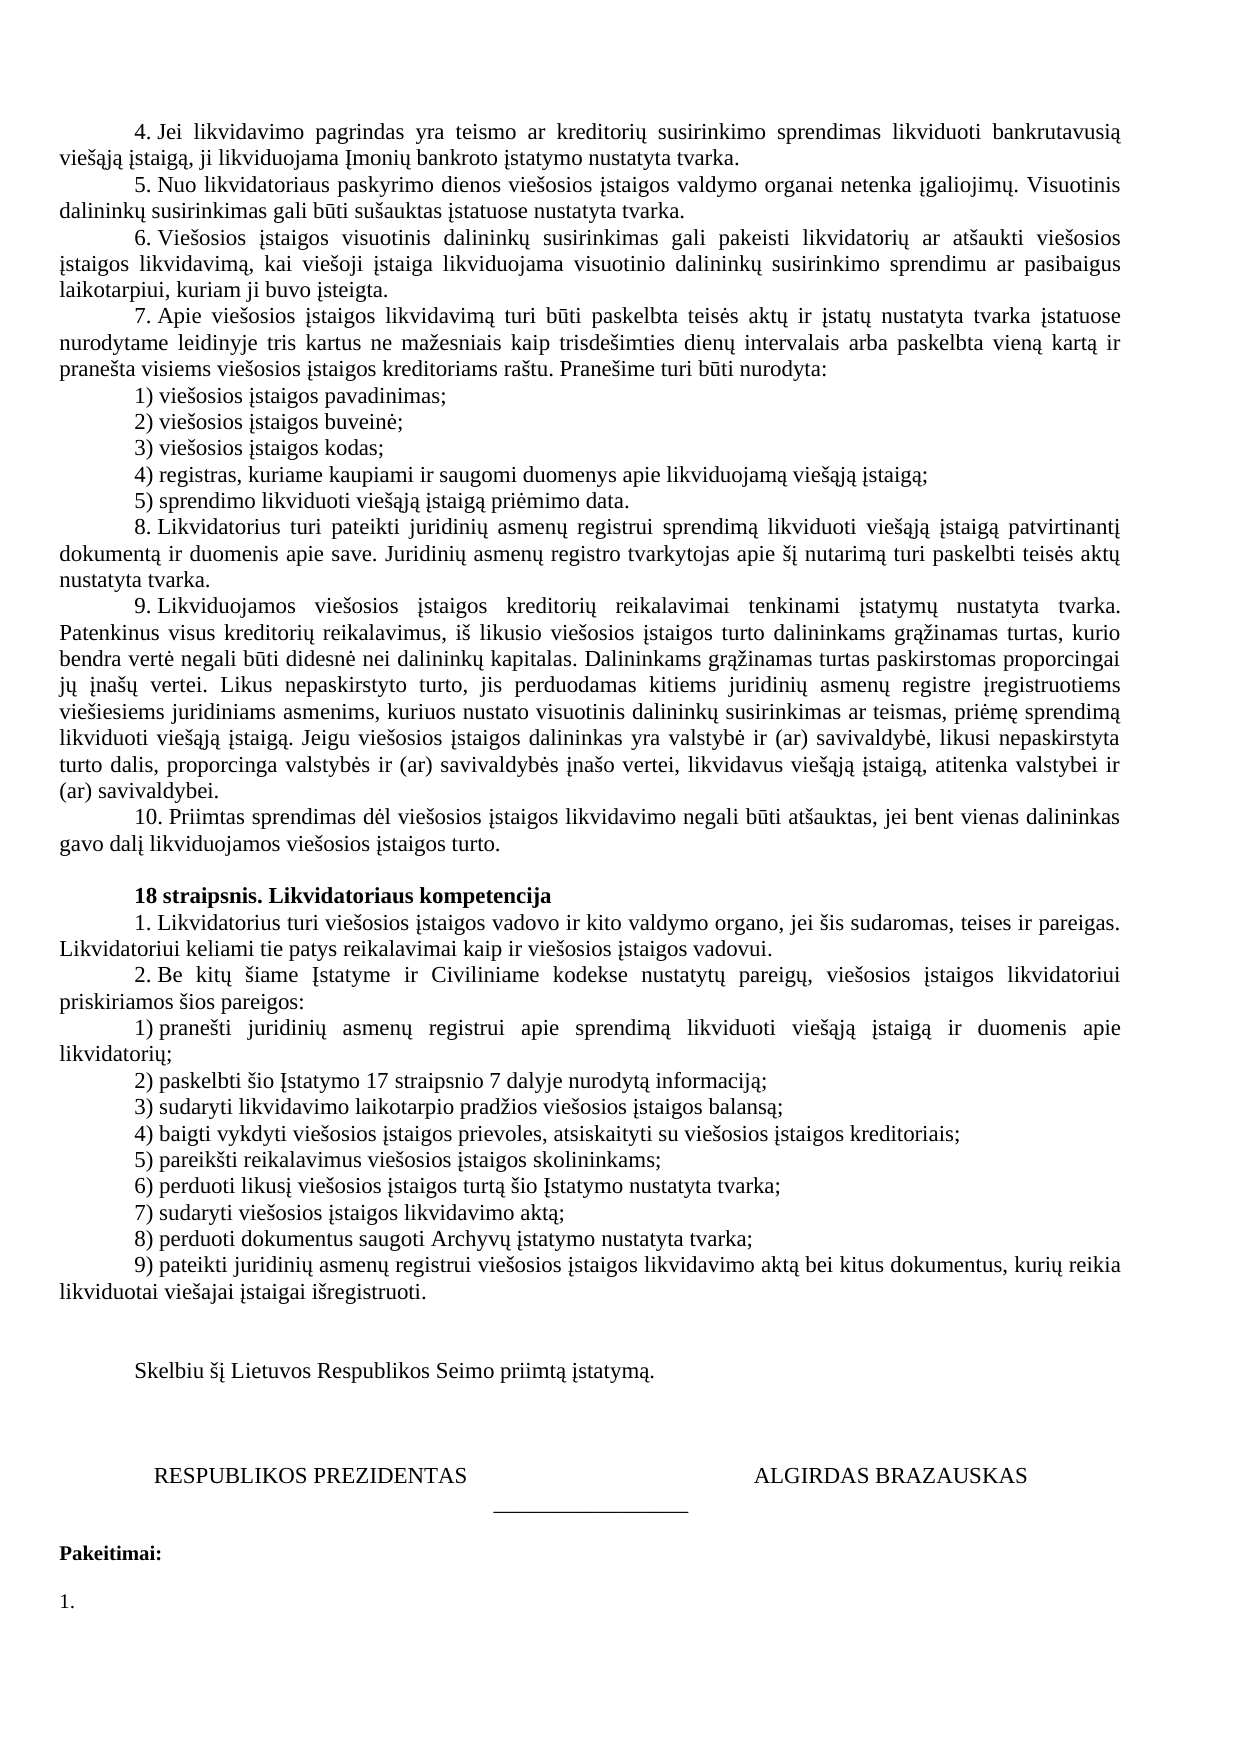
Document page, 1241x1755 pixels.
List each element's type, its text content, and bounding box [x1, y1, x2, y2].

text 7) sudaryti viešosios įstaigos likvidavimo aktą; [59, 1199, 1122, 1225]
text 3) sudaryti likvidavimo laikotarpio pradžios viešosios įstaigos balansą; [59, 1093, 1122, 1119]
text Skelbiu šį Lietuvos Respublikos Seimo priimtą įstatymą. [59, 1357, 1122, 1383]
text 5) sprendimo likviduoti viešąją įstaigą priėmimo data. [59, 487, 1122, 513]
text 4. Jei likvidavimo pagrindas yra teismo ar kreditorių susirinkimo sprendimas likviduoti bankrutavusią viešąją įstaigą, ji likviduojama Įmonių bankroto įstatymo nustatyta tvarka. [59, 118, 1122, 171]
text 2) viešosios įstaigos buveinė; [59, 408, 1122, 434]
text 5. Nuo likvidatoriaus paskyrimo dienos viešosios įstaigos valdymo organai netenka įgaliojimų. Visuotinis dalininkų susirinkimas gali būti sušauktas įstatuose nustatyta tvarka. [59, 171, 1122, 223]
text 1. [59, 1589, 1122, 1613]
text 3) viešosios įstaigos kodas; [59, 434, 1122, 461]
text 6) perduoti likusį viešosios įstaigos turtą šio Įstatymo nustatyta tvarka; [59, 1172, 1122, 1199]
text 8) perduoti dokumentus saugoti Archyvų įstatymo nustatyta tvarka; [59, 1225, 1122, 1251]
text 2) paskelbti šio Įstatymo 17 straipsnio 7 dalyje nurodytą informaciją; [59, 1067, 1122, 1093]
text 1) viešosios įstaigos pavadinimas; [59, 382, 1122, 408]
text 9) pateikti juridinių asmenų registrui viešosios įstaigos likvidavimo aktą bei kitus dokumentus, kurių reikia likviduotai viešajai įstaigai išregistruoti. [59, 1251, 1122, 1304]
text 4) baigti vykdyti viešosios įstaigos prievoles, atsiskaityti su viešosios įstaigos kreditoriais; [59, 1119, 1122, 1146]
text RESPUBLIKOS PREZIDENTAS ALGIRDAS BRAZAUSKAS _________________ [59, 1462, 1122, 1515]
text 9. Likviduojamos viešosios įstaigos kreditorių reikalavimai tenkinami įstatymų nustatyta tvarka. Patenkinus visus kreditorių reikalavimus, iš likusio viešosios įstaigos turto dalininkams grąžinamas turtas, kurio bendra vertė negali būti didesnė nei dalininkų kapitalas. Dalininkams grąžinamas turtas paskirstomas proporcingai jų įnašų vertei. Likus nepaskirstyto turto, jis perduodamas kitiems juridinių asmenų registre įregistruotiems viešiesiems juridiniams asmenims, kuriuos nustato visuotinis dalininkų susirinkimas ar teismas, priėmę sprendimą likviduoti viešąją įstaigą. Jeigu viešosios įstaigos dalininkas yra valstybė ir (ar) savivaldybė, likusi nepaskirstyta turto dalis, proporcinga valstybės ir (ar) savivaldybės įnašo vertei, likvidavus viešąją įstaigą, atitenka valstybei ir (ar) savivaldybei. [59, 592, 1122, 803]
text 1) pranešti juridinių asmenų registrui apie sprendimą likviduoti viešąją įstaigą ir duomenis apie likvidatorių; [59, 1014, 1122, 1067]
text 10. Priimtas sprendimas dėl viešosios įstaigos likvidavimo negali būti atšauktas, jei bent vienas dalininkas gavo dalį likviduojamos viešosios įstaigos turto. [59, 803, 1122, 856]
text 7. Apie viešosios įstaigos likvidavimą turi būti paskelbta teisės aktų ir įstatų nustatyta tvarka įstatuose nurodytame leidinyje tris kartus ne mažesniais kaip trisdešimties dienų intervalais arba paskelbta vieną kartą ir pranešta visiems viešosios įstaigos kreditoriams raštu. Pranešime turi būti nurodyta: [59, 303, 1122, 382]
text 4) registras, kuriame kaupiami ir saugomi duomenys apie likviduojamą viešąją įstaigą; [59, 461, 1122, 487]
text Pakeitimai: [59, 1541, 1122, 1565]
text 6. Viešosios įstaigos visuotinis dalininkų susirinkimas gali pakeisti likvidatorių ar atšaukti viešosios įstaigos likvidavimą, kai viešoji įstaiga likviduojama visuotinio dalininkų susirinkimo sprendimu ar pasibaigus laikotarpiui, kuriam ji buvo įsteigta. [59, 223, 1122, 303]
text 5) pareikšti reikalavimus viešosios įstaigos skolininkams; [59, 1146, 1122, 1172]
text 2. Be kitų šiame Įstatyme ir Civiliniame kodekse nustatytų pareigų, viešosios įstaigos likvidatoriui priskiriamos šios pareigos: [59, 961, 1122, 1014]
text 1. Likvidatorius turi viešosios įstaigos vadovo ir kito valdymo organo, jei šis sudaromas, teises ir pareigas. Likvidatoriui keliami tie patys reikalavimai kaip ir viešosios įstaigos vadovui. [59, 909, 1122, 961]
text 8. Likvidatorius turi pateikti juridinių asmenų registrui sprendimą likviduoti viešąją įstaigą patvirtinantį dokumentą ir duomenis apie save. Juridinių asmenų registro tvarkytojas apie šį nutarimą turi paskelbti teisės aktų nustatyta tvarka. [59, 513, 1122, 592]
text 18 straipsnis. Likvidatoriaus kompetencija [59, 882, 1122, 909]
